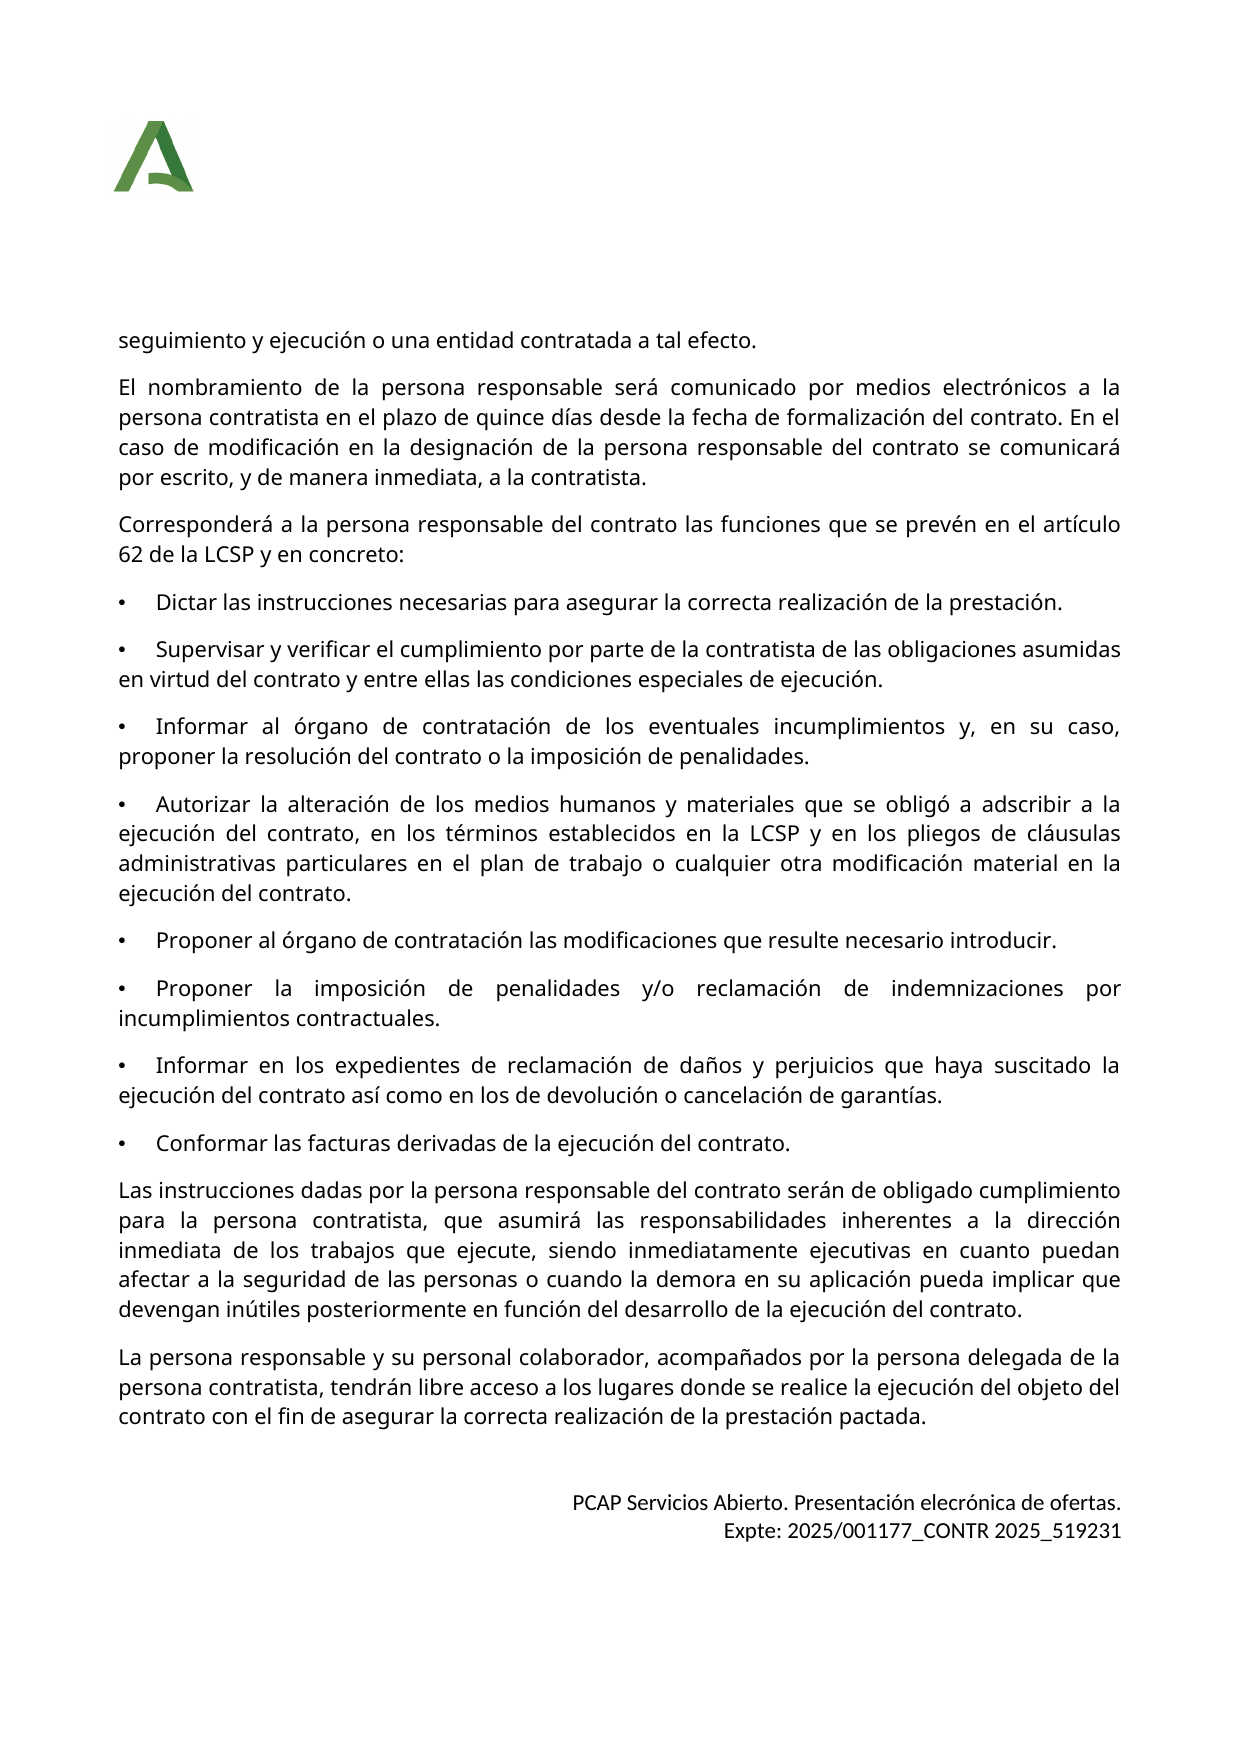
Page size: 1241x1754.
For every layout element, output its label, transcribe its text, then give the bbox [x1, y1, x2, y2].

list Conformar las facturas derivadas de la ejecución del contrato. [81, 1127, 1122, 1157]
text Corresponderá a la persona responsable del contrato las funciones que se prevén en el artículo 62 de la LCSP y en concreto: [118, 509, 1122, 569]
picture [109, 116, 198, 196]
list Informar en los expedientes de reclamación de daños y perjuicios que haya suscitado la ejecución del contrato así como en los de devolución o cancelación de garantías. [81, 1050, 1122, 1110]
text seguimiento y ejecución o una entidad contratada a tal efecto. [118, 325, 1122, 354]
text La persona responsable y su personal colaborador, acompañados por la persona delegada de la persona contratista, tendrán libre acceso a los lugares donde se realice la ejecución del objeto del contrato con el fin de asegurar la correcta realización de la prestación pactada. [118, 1342, 1122, 1431]
text Las instrucciones dadas por la persona responsable del contrato serán de obligado cumplimiento para la persona contratista, que asumirá las responsabilidades inherentes a la dirección inmediata de los trabajos que ejecute, siendo inmediatamente ejecutivas en cuanto puedan afectar a la seguridad de las personas o cuando la demora en su aplicación pueda implicar que devengan inútiles posteriormente en función del desarrollo de la ejecución del contrato. [118, 1175, 1122, 1324]
list Dictar las instrucciones necesarias para asegurar la correcta realización de la prestación. [81, 586, 1122, 616]
text El nombramiento de la persona responsable será comunicado por medios electrónicos a la persona contratista en el plazo de quince días desde la fecha de formalización del contrato. En el caso de modificación en la designación de la persona responsable del contrato se comunicará por escrito, y de manera inmediata, a la contratista. [118, 372, 1122, 491]
list Informar al órgano de contratación de los eventuales incumplimientos y, en su caso, proponer la resolución del contrato o la imposición de penalidades. [81, 711, 1122, 771]
list Supervisar y verificar el cumplimiento por parte de la contratista de las obligaciones asumidas en virtud del contrato y entre ellas las condiciones especiales de ejecución. [81, 634, 1122, 693]
list Proponer la imposición de penalidades y/o reclamación de indemnizaciones por incumplimientos contractuales. [81, 973, 1122, 1032]
list Proponer al órgano de contratación las modificaciones que resulte necesario introducir. [81, 925, 1122, 955]
list Autorizar la alteración de los medios humanos y materiales que se obligó a adscribir a la ejecución del contrato, en los términos establecidos en la LCSP y en los pliegos de cláusulas administrativas particulares en el plan de trabajo o cualquier otra modificación material en la ejecución del contrato. [81, 788, 1122, 908]
